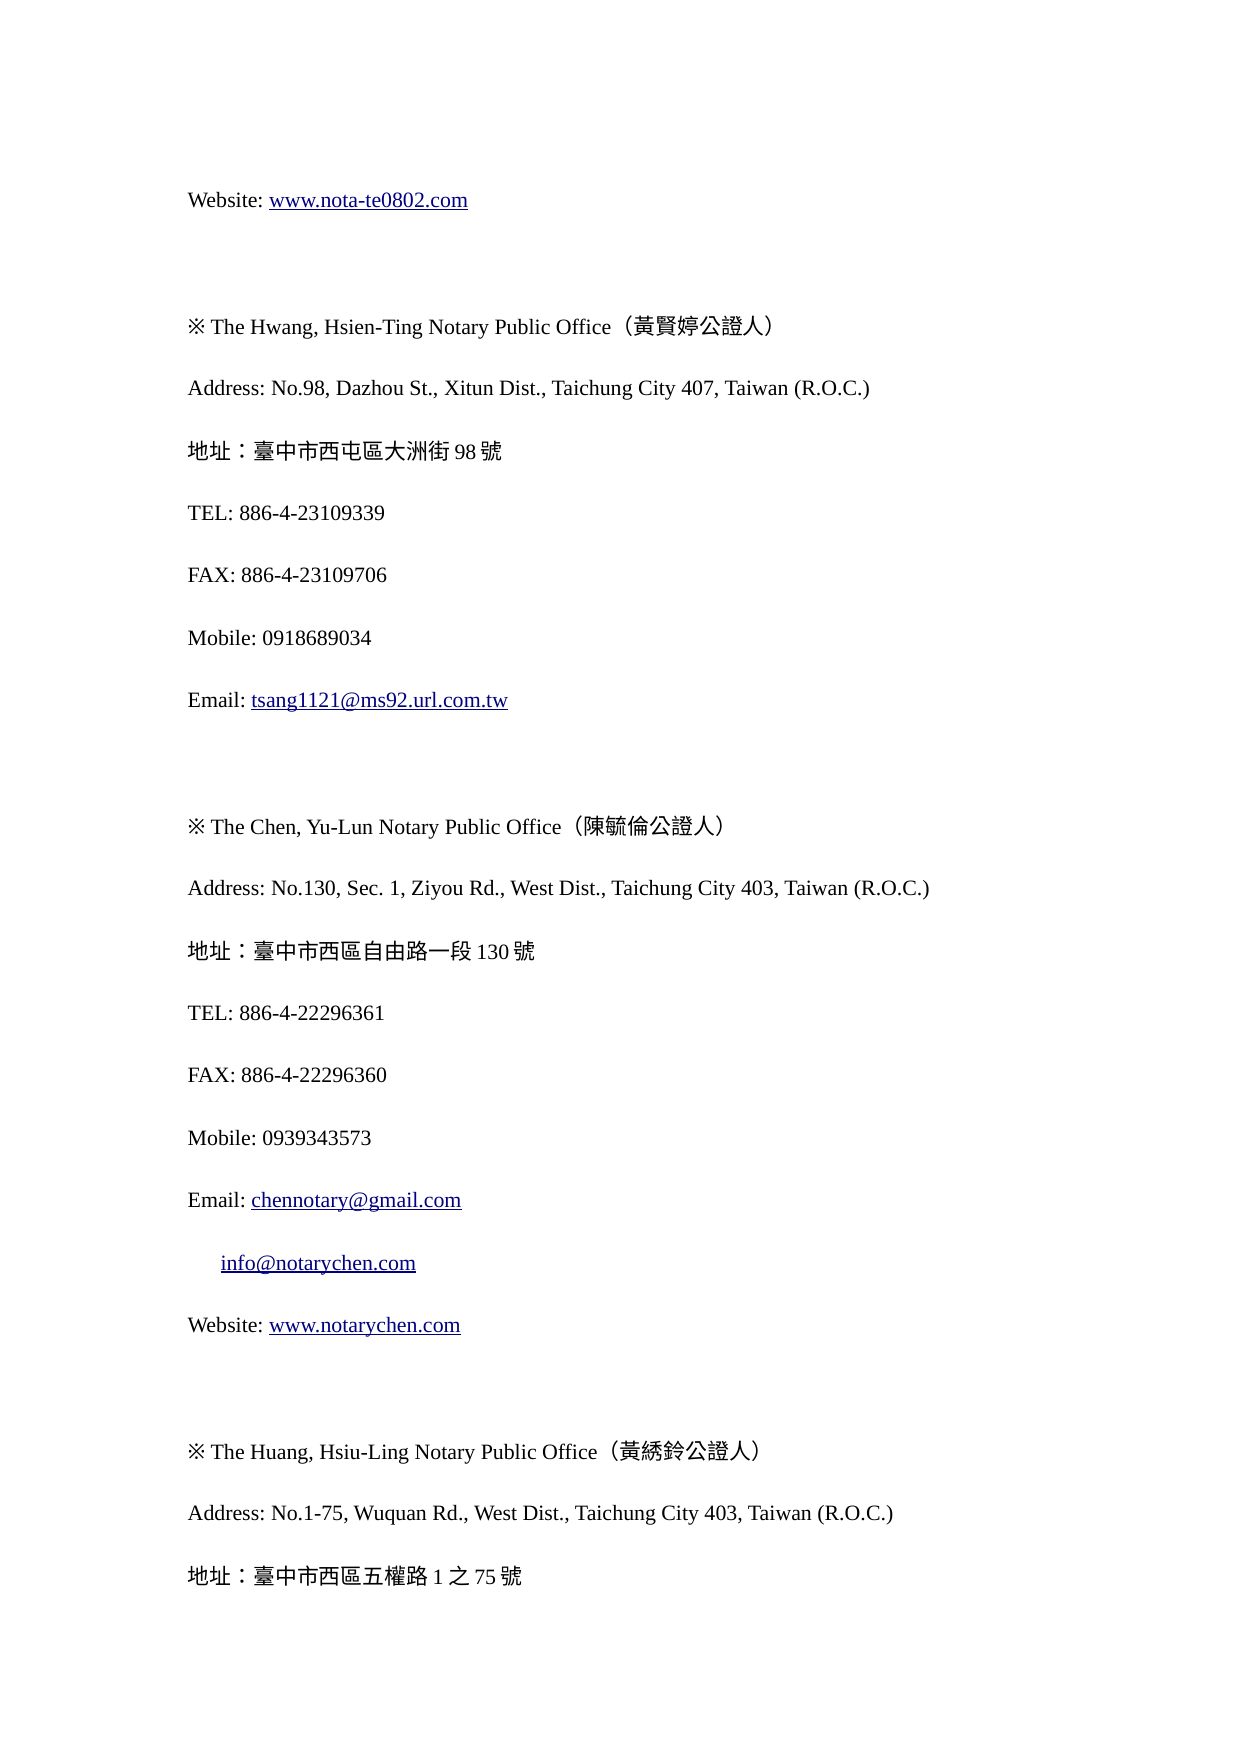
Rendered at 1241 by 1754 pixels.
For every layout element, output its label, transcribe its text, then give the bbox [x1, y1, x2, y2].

text Mobile: 0918689034 [187, 596, 1053, 658]
text Address: No.1-75, Wuquan Rd., West Dist., Taichung City 403, Taiwan (R.O.C.) [187, 1471, 1053, 1533]
text ※ The Hwang, Hsien-Ting Notary Public Office（黃賢婷公證人） [187, 283, 1053, 346]
text Email: chennotary@gmail.com [187, 1158, 1053, 1221]
text FAX: 886-4-22296360 [187, 1033, 1053, 1096]
text 地址：臺中市西屯區大洲街98號 [187, 408, 1053, 471]
text info@notarychen.com [187, 1221, 1053, 1283]
text Email: tsang1121@ms92.url.com.tw [187, 658, 1053, 721]
text 地址：臺中市西區五權路1之75號 [187, 1533, 1053, 1596]
text ※ The Huang, Hsiu-Ling Notary Public Office（黃綉鈴公證人） [187, 1408, 1053, 1471]
text TEL: 886-4-22296361 [187, 971, 1053, 1033]
text Website: www.notarychen.com [187, 1283, 1053, 1346]
text ※ The Chen, Yu-Lun Notary Public Office（陳毓倫公證人） [187, 783, 1053, 846]
text Mobile: 0939343573 [187, 1096, 1053, 1158]
text TEL: 886-4-23109339 [187, 471, 1053, 533]
text Address: No.130, Sec. 1, Ziyou Rd., West Dist., Taichung City 403, Taiwan (R.O.C.) [187, 846, 1053, 908]
text Address: No.98, Dazhou St., Xitun Dist., Taichung City 407, Taiwan (R.O.C.) [187, 346, 1053, 408]
text Website: www.nota-te0802.com [187, 158, 1053, 221]
text FAX: 886-4-23109706 [187, 533, 1053, 596]
text 地址：臺中市西區自由路一段130號 [187, 908, 1053, 971]
